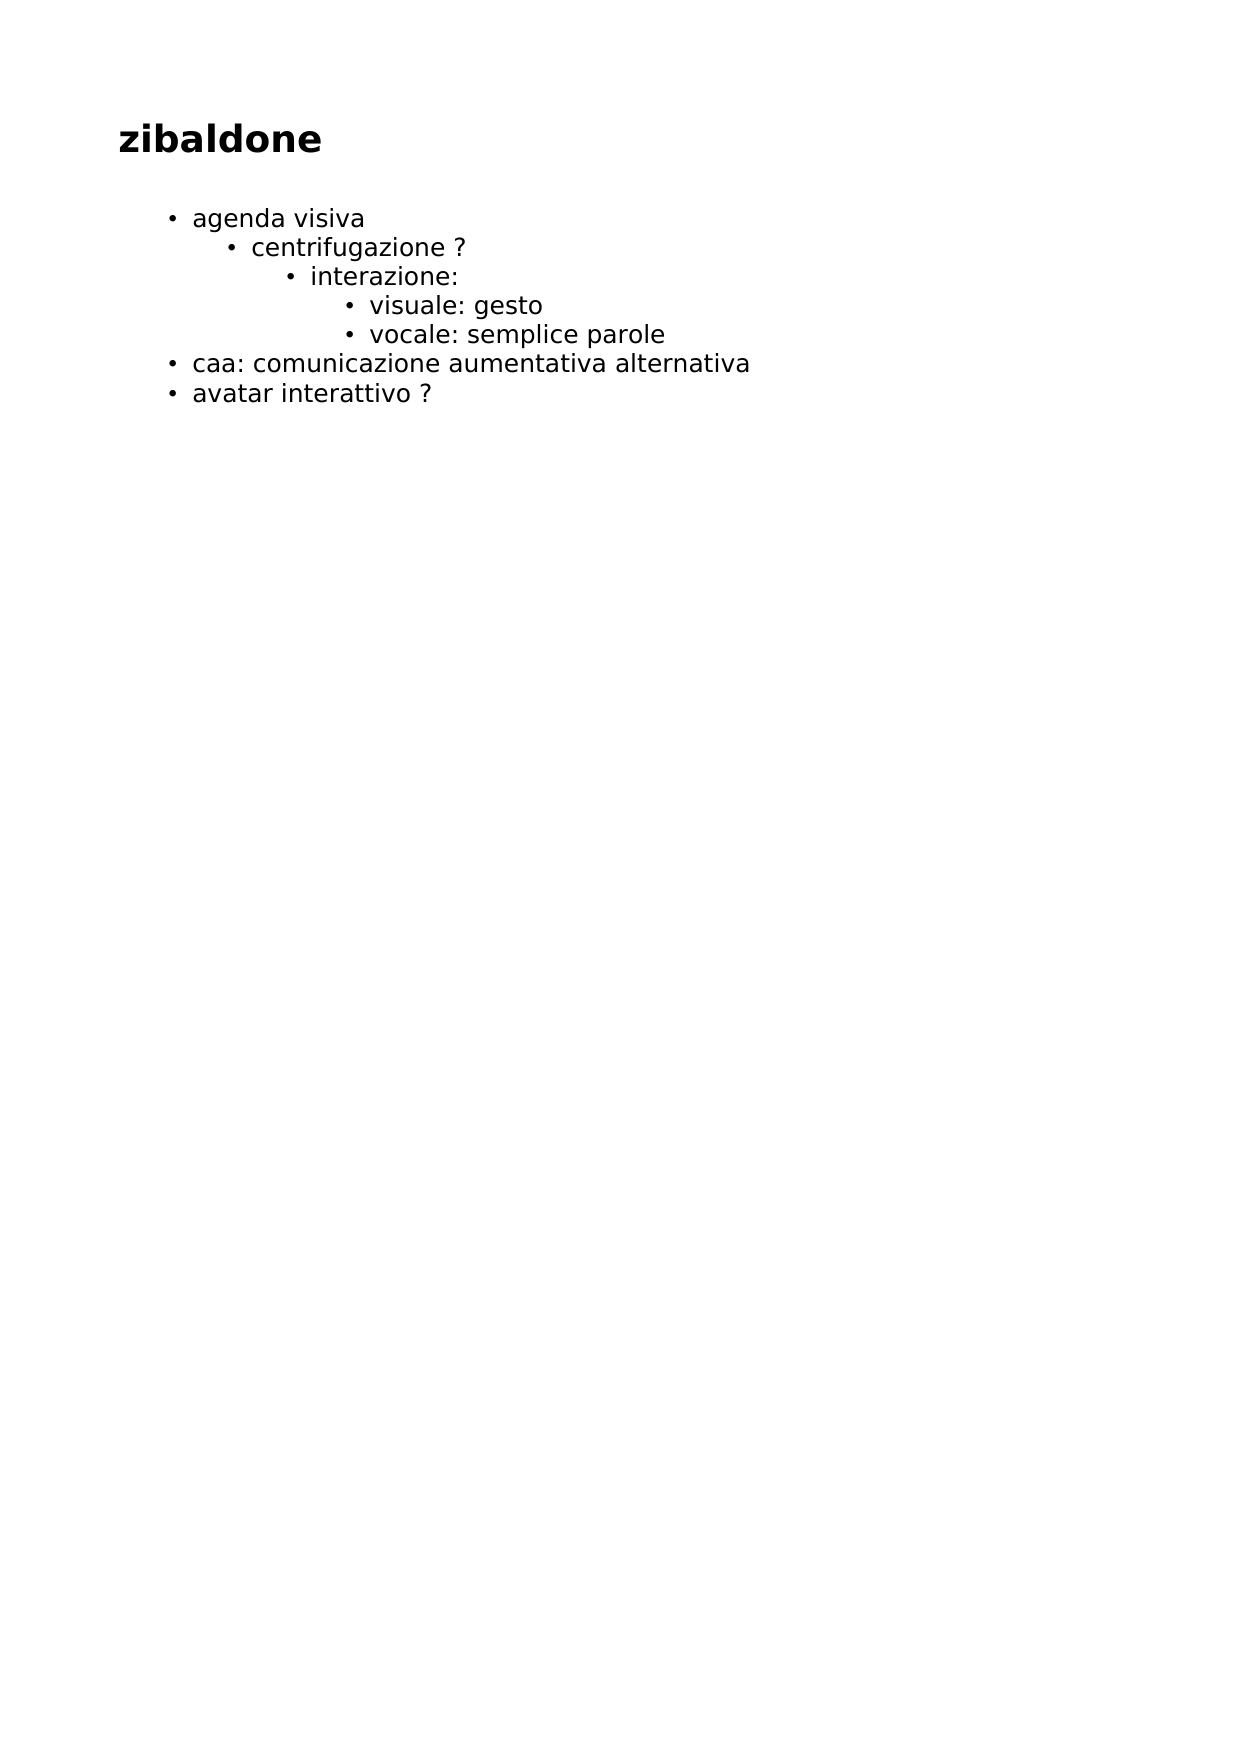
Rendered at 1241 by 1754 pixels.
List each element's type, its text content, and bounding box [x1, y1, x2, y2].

list caa: comunicazione aumentativa alternativa [177, 349, 1122, 379]
list interazione: [295, 262, 1122, 291]
list agenda visiva [177, 204, 1122, 233]
subtitle zibaldone [118, 118, 1122, 162]
list visuale: gesto [354, 291, 1122, 320]
list vocale: semplice parole [354, 320, 1122, 349]
list centrifugazione ? [236, 233, 1122, 262]
list avatar interattivo ? [177, 379, 1122, 408]
